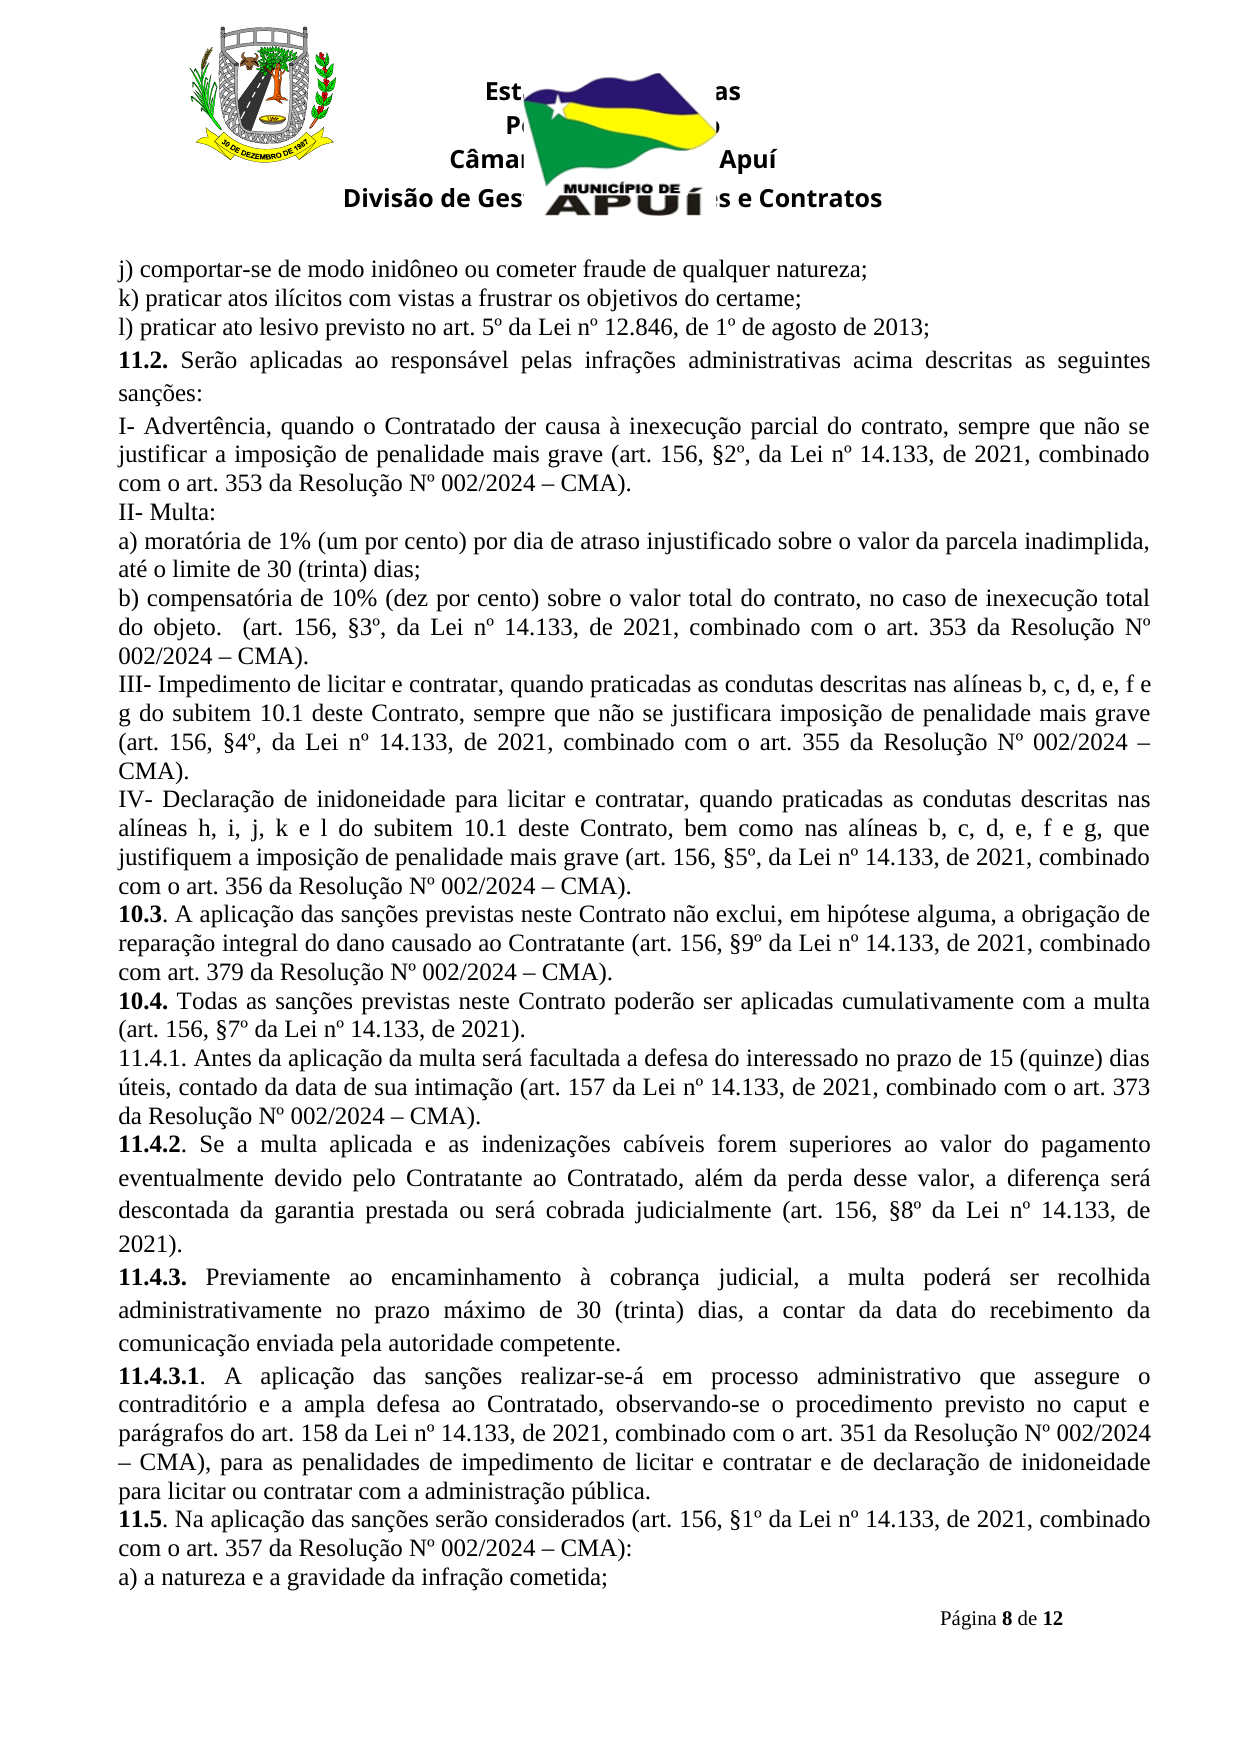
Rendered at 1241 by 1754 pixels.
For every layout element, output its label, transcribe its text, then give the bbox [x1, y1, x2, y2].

text 10.4. Todas as sanções previstas neste Contrato poderão ser aplicadas cumulativamente com a multa (art. 156, §7º da Lei nº 14.133, de 2021). [118, 986, 1152, 1043]
text 11.4.2. Se a multa aplicada e as indenizações cabíveis forem superiores ao valor do pagamento eventualmente devido pelo Contratante ao Contratado, além da perda desse valor, a diferença será descontada da garantia prestada ou será cobrada judicialmente (art. 156, §8º da Lei nº 14.133, de 2021). [118, 1129, 1152, 1257]
text 11.4.3. Previamente ao encaminhamento à cobrança judicial, a multa poderá ser recolhida administrativamente no prazo máximo de 30 (trinta) dias, a contar da data do recebimento da comunicação enviada pela autoridade competente. [118, 1262, 1152, 1356]
text I- Advertência, quando o Contratado der causa à inexecução parcial do contrato, sempre que não se justificar a imposição de penalidade mais grave (art. 156, §2º, da Lei nº 14.133, de 2021, combinado com o art. 353 da Resolução Nº 002/2024 – CMA). [118, 411, 1152, 497]
text II- Multa: [118, 497, 1152, 526]
text j) comportar-se de modo inidôneo ou cometer fraude de qualquer natureza; [118, 254, 1152, 283]
text 11.2. Serão aplicadas ao responsável pelas infrações administrativas acima descritas as seguintes sanções: [118, 345, 1152, 407]
text 11.4.1. Antes da aplicação da multa será facultada a defesa do interessado no prazo de 15 (quinze) dias úteis, contado da data de sua intimação (art. 157 da Lei nº 14.133, de 2021, combinado com o art. 373 da Resolução Nº 002/2024 – CMA). [118, 1043, 1152, 1129]
text IV- Declaração de inidoneidade para licitar e contratar, quando praticadas as condutas descritas nas alíneas h, i, j, k e l do subitem 10.1 deste Contrato, bem como nas alíneas b, c, d, e, f e g, que justifiquem a imposição de penalidade mais grave (art. 156, §5º, da Lei nº 14.133, de 2021, combinado com o art. 356 da Resolução Nº 002/2024 – CMA). [118, 784, 1152, 899]
text a) moratória de 1% (um por cento) por dia de atraso injustificado sobre o valor da parcela inadimplida, até o limite de 30 (trinta) dias; [118, 526, 1152, 583]
text 10.3. A aplicação das sanções previstas neste Contrato não exclui, em hipótese alguma, a obrigação de reparação integral do dano causado ao Contratante (art. 156, §9º da Lei nº 14.133, de 2021, combinado com art. 379 da Resolução Nº 002/2024 – CMA). [118, 899, 1152, 986]
text III- Impedimento de licitar e contratar, quando praticadas as condutas descritas nas alíneas b, c, d, e, f e g do subitem 10.1 deste Contrato, sempre que não se justificara imposição de penalidade mais grave (art. 156, §4º, da Lei nº 14.133, de 2021, combinado com o art. 355 da Resolução Nº 002/2024 – CMA). [118, 669, 1152, 784]
text b) compensatória de 10% (dez por cento) sobre o valor total do contrato, no caso de inexecução total do objeto. (art. 156, §3º, da Lei nº 14.133, de 2021, combinado com o art. 353 da Resolução Nº 002/2024 – CMA). [118, 583, 1152, 669]
text 11.5. Na aplicação das sanções serão considerados (art. 156, §1º da Lei nº 14.133, de 2021, combinado com o art. 357 da Resolução Nº 002/2024 – CMA): [118, 1504, 1152, 1562]
text k) praticar atos ilícitos com vistas a frustrar os objetivos do certame; [118, 283, 1152, 312]
text 11.4.3.1. A aplicação das sanções realizar-se-á em processo administrativo que assegure o contraditório e a ampla defesa ao Contratado, observando-se o procedimento previsto no caput e parágrafos do art. 158 da Lei nº 14.133, de 2021, combinado com o art. 351 da Resolução Nº 002/2024 – CMA), para as penalidades de impedimento de licitar e contratar e de declaração de inidoneidade para licitar ou contratar com a administração pública. [118, 1361, 1152, 1504]
text a) a natureza e a gravidade da infração cometida; [118, 1562, 1152, 1591]
text l) praticar ato lesivo previsto no art. 5º da Lei nº 12.846, de 1º de agosto de 2013; [118, 312, 1152, 341]
